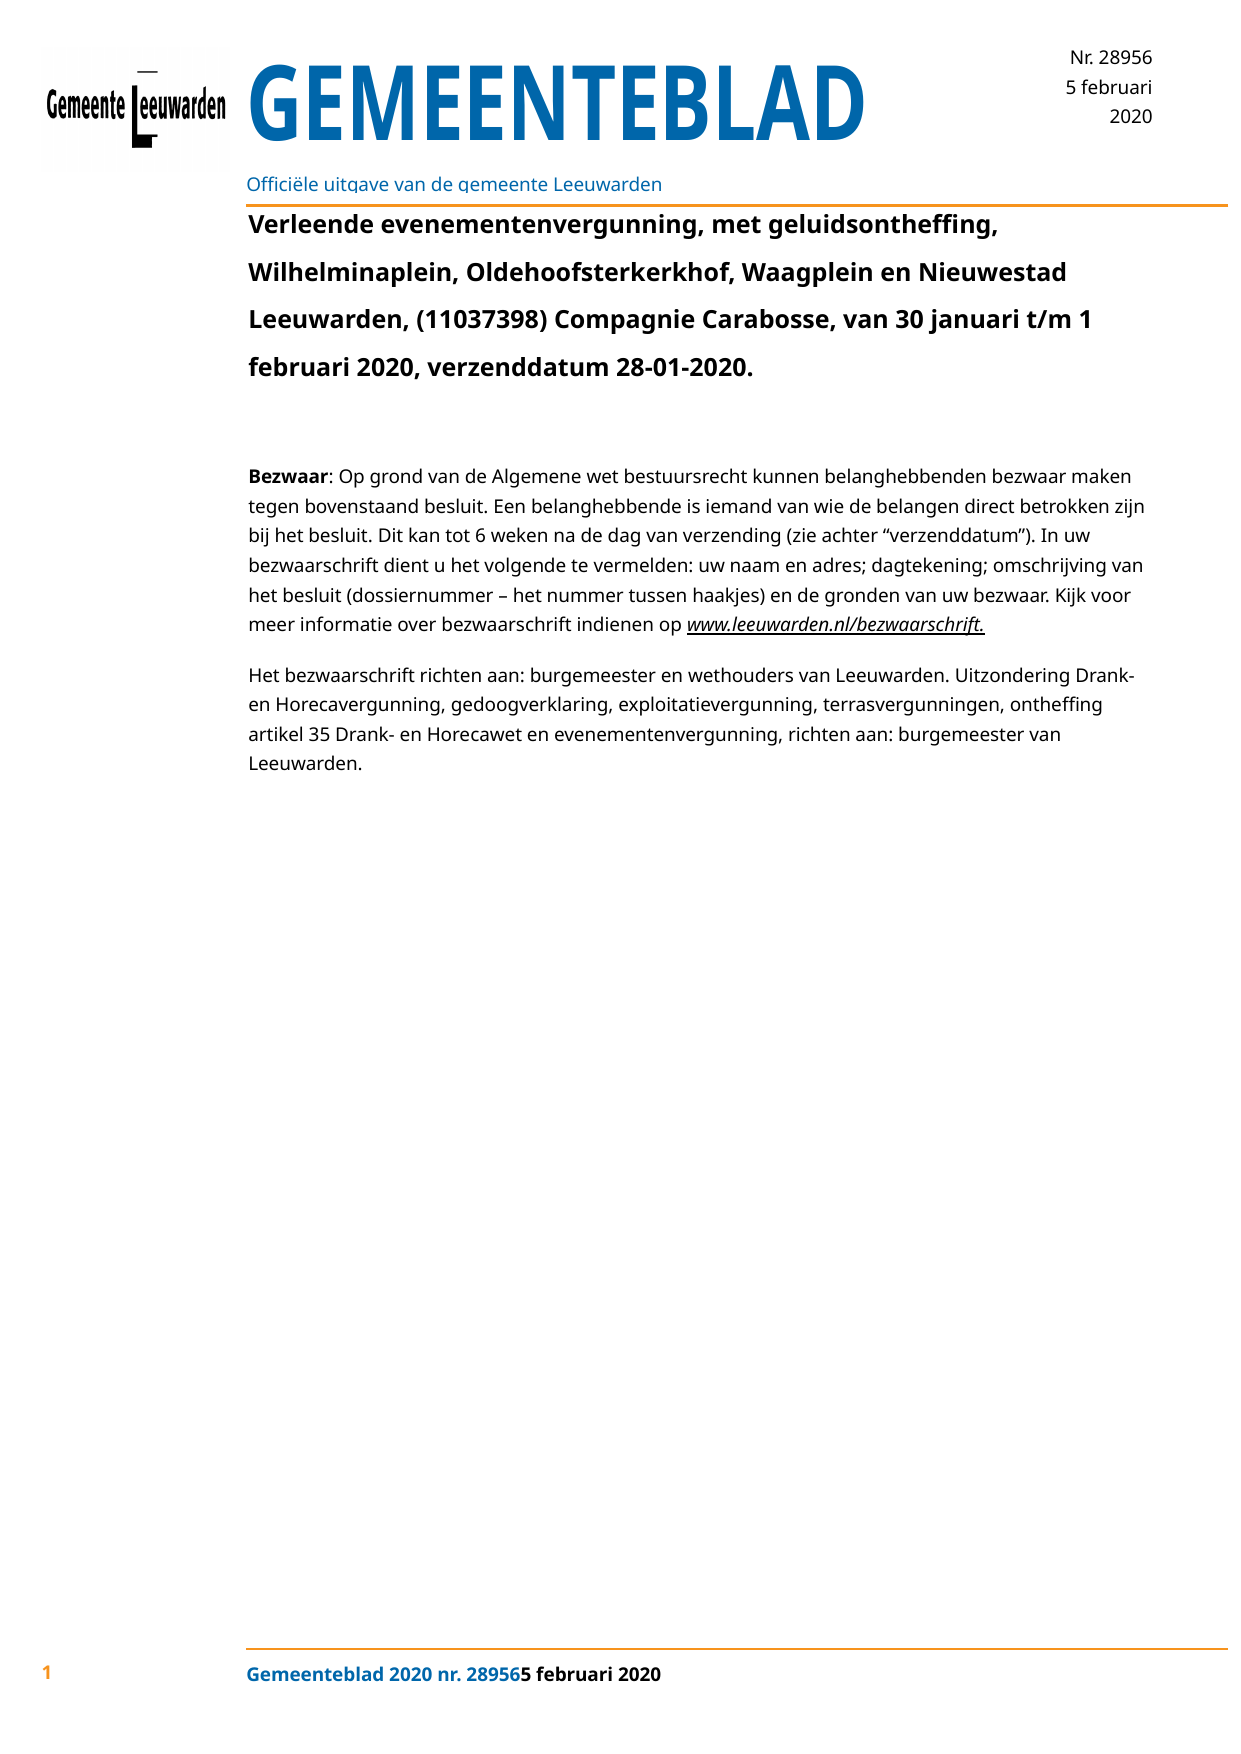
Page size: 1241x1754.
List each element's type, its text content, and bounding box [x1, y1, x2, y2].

picture [41, 47, 231, 172]
text Bezwaar: Op grond van de Algemene wet bestuursrecht kunnen belanghebbenden bezwaar maken tegen bovenstaand besluit. Een belanghebbende is iemand van wie de belangen direct betrokken zijn bij het besluit. Dit kan tot 6 weken na de dag van verzending (zie achter “verzenddatum”). In uw bezwaarschrift dient u het volgende te vermelden: uw naam en adres; dagtekening; omschrijving van het besluit (dossiernummer – het nummer tussen haakjes) en de gronden van uw bezwaar. Kijk voor meer informatie over bezwaarschrift indienen op www.leeuwarden.nl/bezwaarschrift. [248, 463, 1152, 637]
text Verleende evenementenvergunning, met geluidsontheffing, Wilhelminaplein, Oldehoofsterkerkhof, Waagplein en Nieuwestad Leeuwarden, (11037398) Compagnie Carabosse, van 30 januari t/m 1 februari 2020, verzenddatum 28-01-2020. [248, 207, 1152, 384]
text Het bezwaarschrift richten aan: burgemeester en wethouders van Leeuwarden. Uitzondering Drank- en Horecavergunning, gedoogverklaring, exploitatievergunning, terrasvergunningen, ontheffing artikel 35 Drank- en Horecawet en evenementenvergunning, richten aan: burgemeester van Leeuwarden. [248, 662, 1152, 776]
